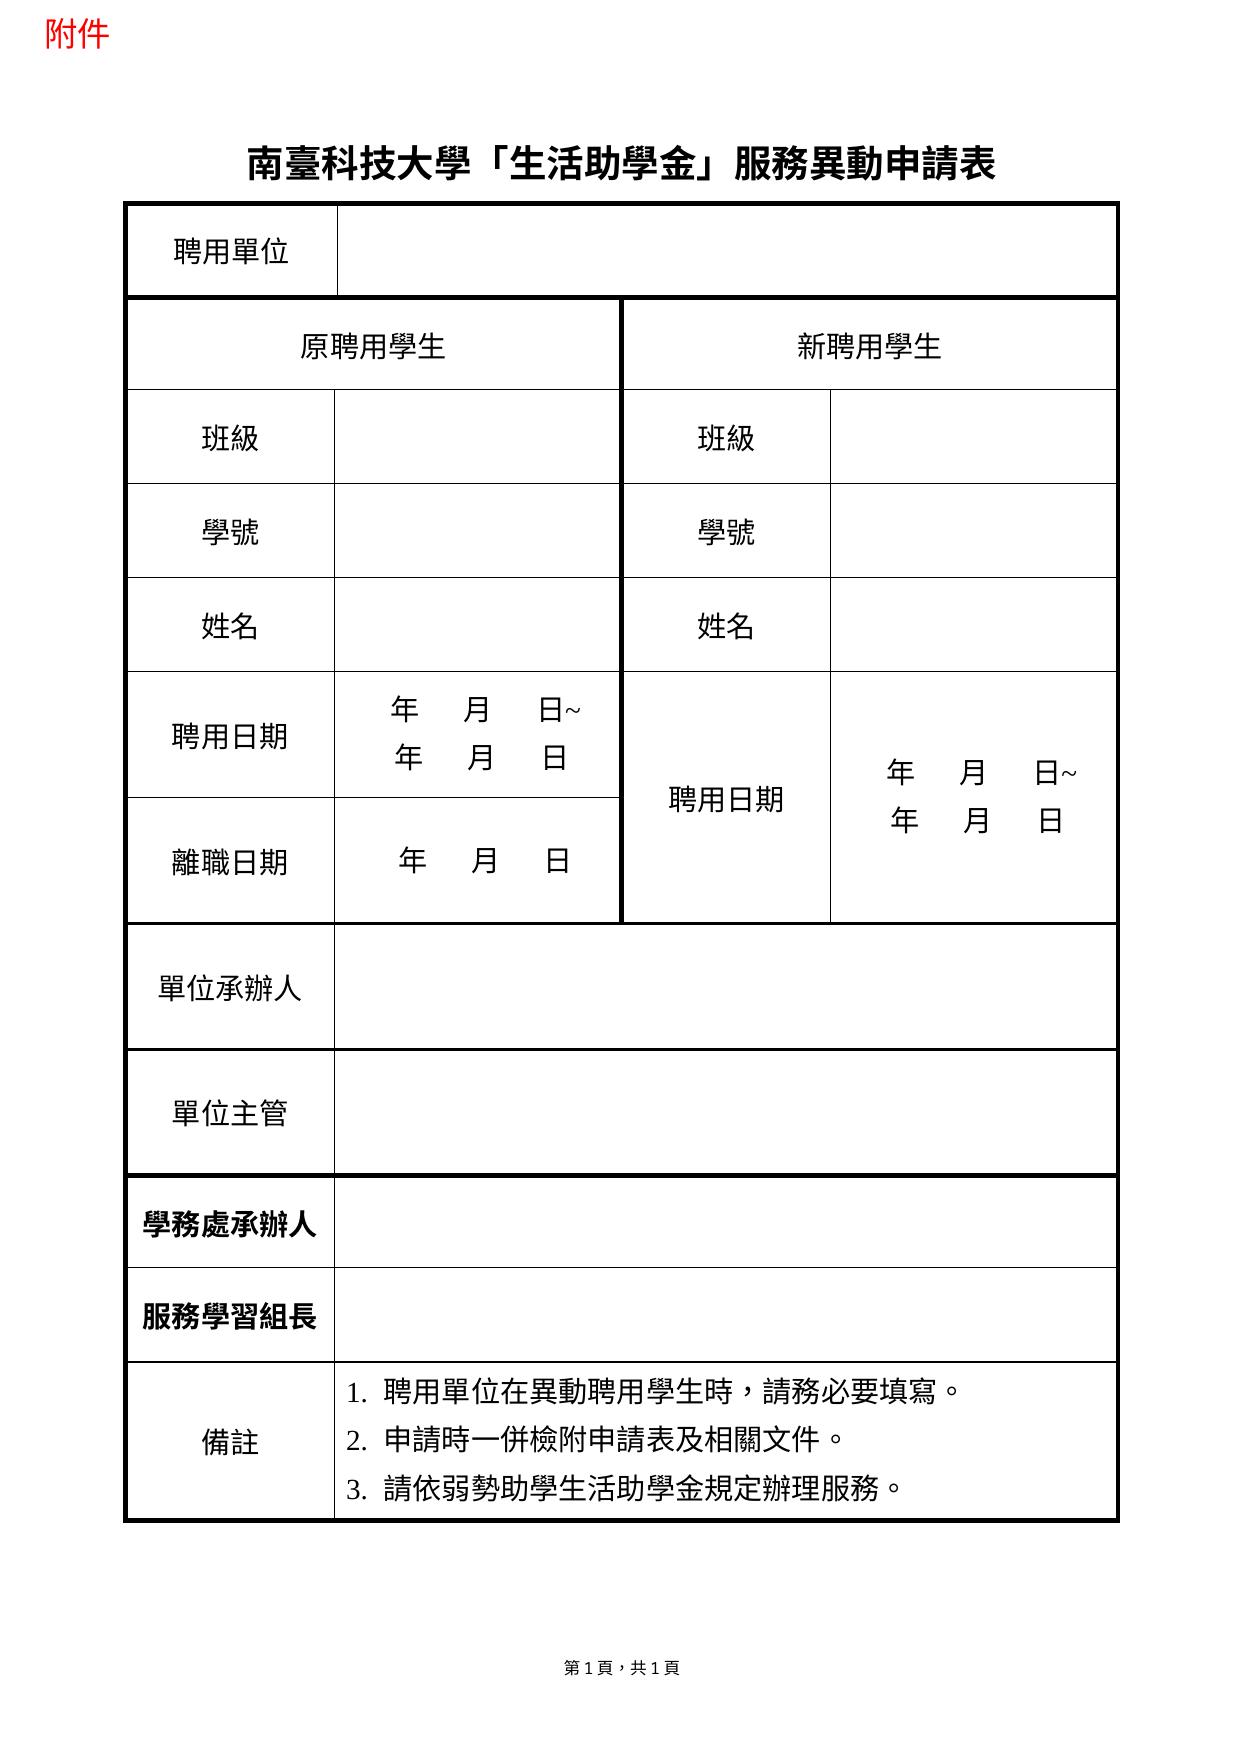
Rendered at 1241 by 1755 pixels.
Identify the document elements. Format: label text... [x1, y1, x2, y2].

table_cell 班級 [624, 390, 830, 483]
table_cell 年 月 日 [335, 798, 619, 922]
table_cell [831, 484, 1116, 577]
table_cell 班級 [128, 390, 334, 483]
table_cell 學號 [624, 484, 830, 577]
table_cell [831, 578, 1116, 671]
table_cell [335, 1178, 1116, 1267]
table_cell 聘用單位在異動聘用學生時，請務必要填寫。 申請時一併檢附申請表及相關文件。 請依弱勢助學生活助學金規定辦理服務。 [335, 1363, 1116, 1518]
text 南臺科技大學「生活助學金」服務異動申請表 [71, 134, 1172, 188]
table_cell [335, 925, 1116, 1048]
text [0, 0, 155, 74]
table_header [338, 206, 1116, 295]
table_cell 原聘用學生 [128, 300, 619, 389]
table_cell 年 月 日~ 年 月 日 [831, 672, 1116, 922]
table_cell [335, 484, 619, 577]
table_cell [335, 1268, 1116, 1361]
table_cell 姓名 [128, 578, 334, 671]
table_cell 聘用日期 [128, 672, 334, 797]
table_cell [335, 578, 619, 671]
text 附件 [15, 7, 140, 56]
table_cell 離職日期 [128, 798, 334, 922]
table_header 聘用單位 [128, 206, 337, 295]
table_cell 姓名 [624, 578, 830, 671]
table_cell 學號 [128, 484, 334, 577]
table_cell [831, 390, 1116, 483]
table_cell 單位承辦人 [128, 925, 334, 1048]
table_cell 學務處承辦人 [128, 1178, 334, 1267]
table_cell 服務學習組長 [128, 1268, 334, 1361]
table_cell [335, 1051, 1116, 1173]
table_cell 新聘用學生 [624, 300, 1116, 389]
table_cell 年 月 日~ 年 月 日 [335, 672, 619, 797]
table_cell 聘用日期 [624, 672, 830, 922]
table_cell 單位主管 [128, 1051, 334, 1173]
table_cell [335, 390, 619, 483]
table_cell 備註 [128, 1363, 334, 1518]
